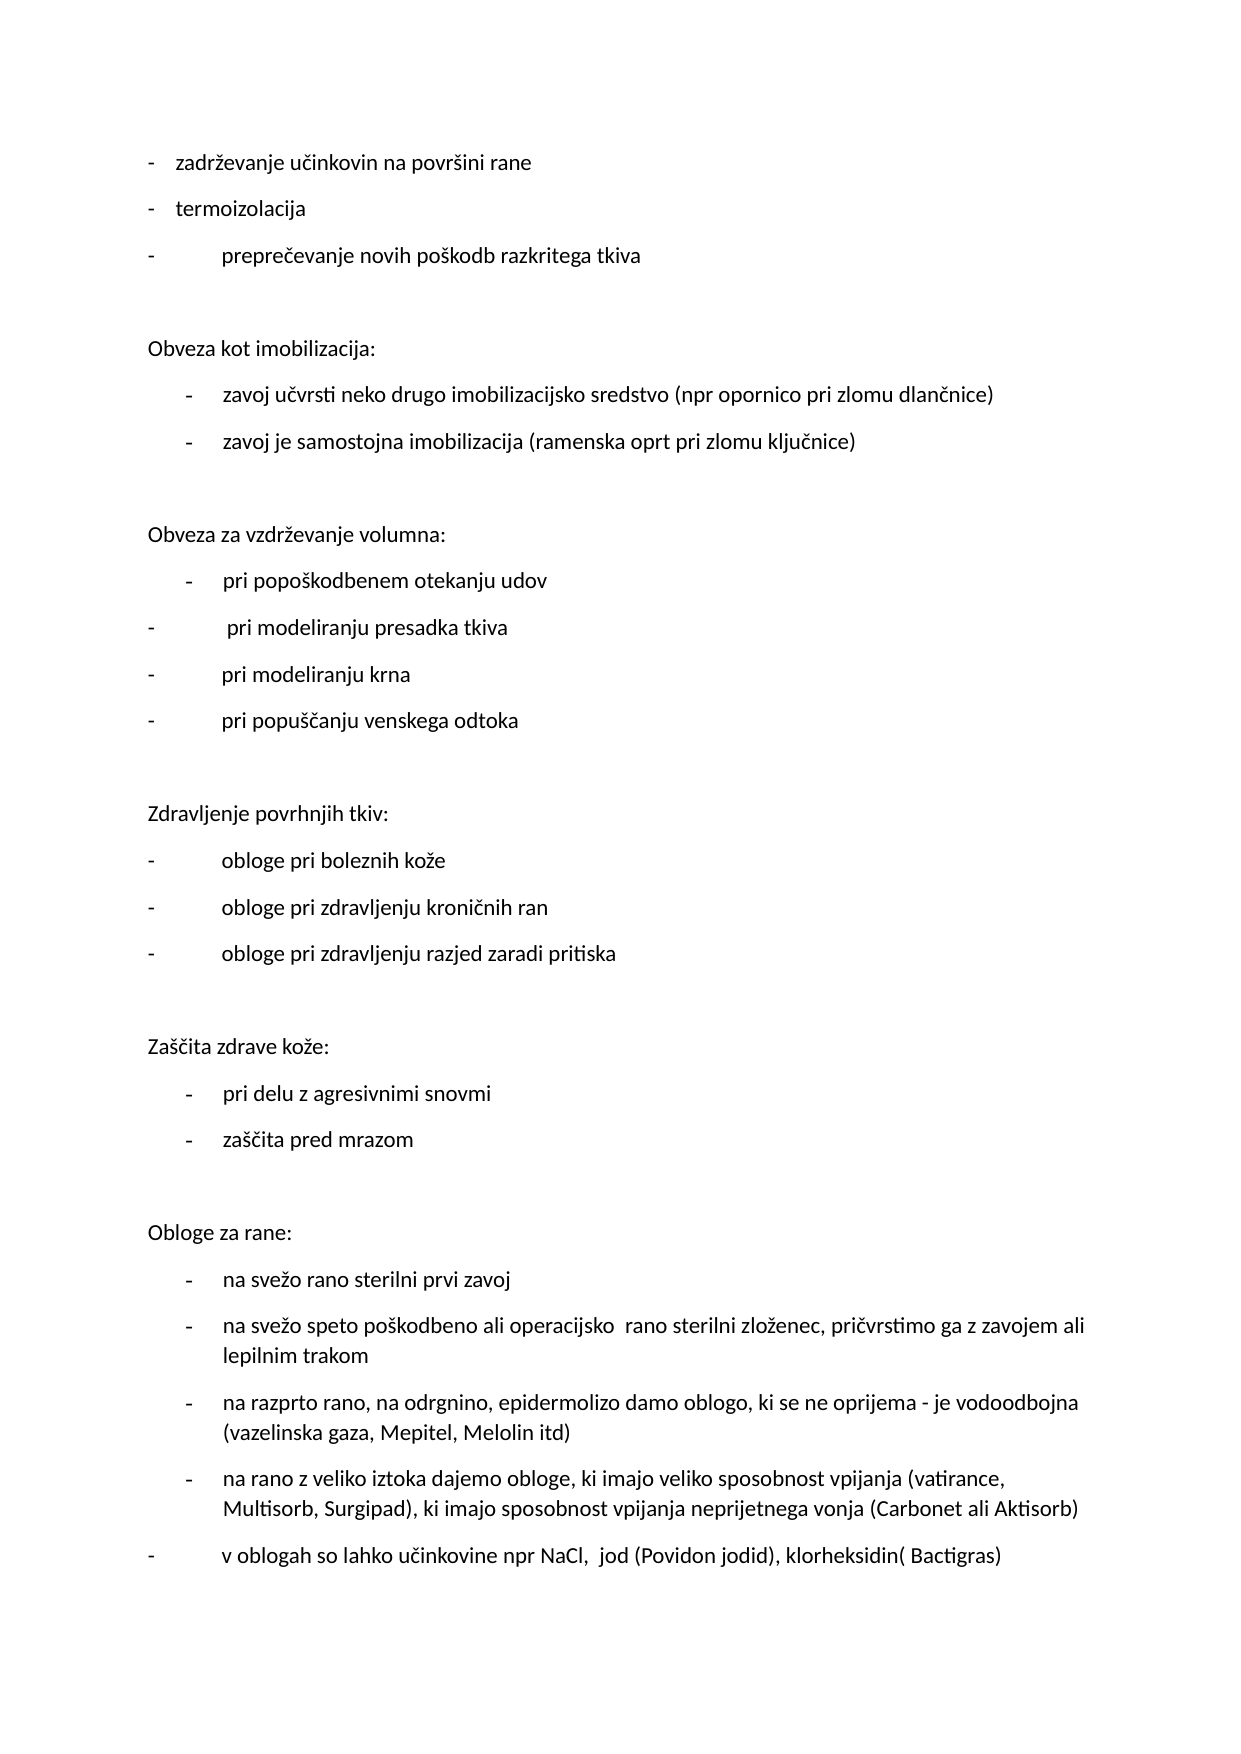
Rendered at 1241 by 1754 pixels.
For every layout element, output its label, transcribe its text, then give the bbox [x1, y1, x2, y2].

text - pri modeliranju presadka tkiva [148, 613, 1093, 641]
text - obloge pri zdravljenju kroničnih ran [148, 893, 1093, 921]
list zaščita pred mrazom [185, 1125, 1093, 1153]
list zavoj je samostojna imobilizacija (ramenska oprt pri zlomu ključnice) [185, 427, 1093, 455]
list pri delu z agresivnimi snovmi [185, 1079, 1093, 1107]
list na rano z veliko iztoka dajemo obloge, ki imajo veliko sposobnost vpijanja (vatirance, Multisorb, Surgipad), ki imajo sposobnost vpijanja neprijetnega vonja (Carbonet ali Aktisorb) [185, 1464, 1093, 1522]
text - preprečevanje novih poškodb razkritega tkiva [148, 241, 1093, 269]
text - zadrževanje učinkovin na površini rane [148, 148, 1093, 176]
list na razprto rano, na odrgnino, epidermolizo damo oblogo, ki se ne oprijema - je vodoodbojna (vazelinska gaza, Mepitel, Melolin itd) [185, 1388, 1093, 1446]
list zavoj učvrsti neko drugo imobilizacijsko sredstvo (npr opornico pri zlomu dlančnice) [185, 380, 1093, 408]
text Obveza kot imobilizacija: [148, 334, 1093, 362]
text Zaščita zdrave kože: [148, 1032, 1093, 1060]
text - termoizolacija [148, 194, 1093, 222]
text Obveza za vzdrževanje volumna: [148, 520, 1093, 548]
text - v oblogah so lahko učinkovine npr NaCl, jod (Povidon jodid), klorheksidin( Bactigras) [148, 1541, 1093, 1569]
list na svežo speto poškodbeno ali operacijsko rano sterilni zloženec, pričvrstimo ga z zavojem ali lepilnim trakom [185, 1312, 1093, 1369]
text - obloge pri zdravljenju razjed zaradi pritiska [148, 939, 1093, 967]
text - pri modeliranju krna [148, 660, 1093, 688]
text Zdravljenje povrhnjih tkiv: [148, 799, 1093, 827]
text - obloge pri boleznih kože [148, 846, 1093, 874]
list pri popoškodbenem otekanju udov [185, 567, 1093, 595]
text Obloge za rane: [148, 1218, 1093, 1247]
list na svežo rano sterilni prvi zavoj [185, 1265, 1093, 1293]
text - pri popuščanju venskega odtoka [148, 706, 1093, 734]
